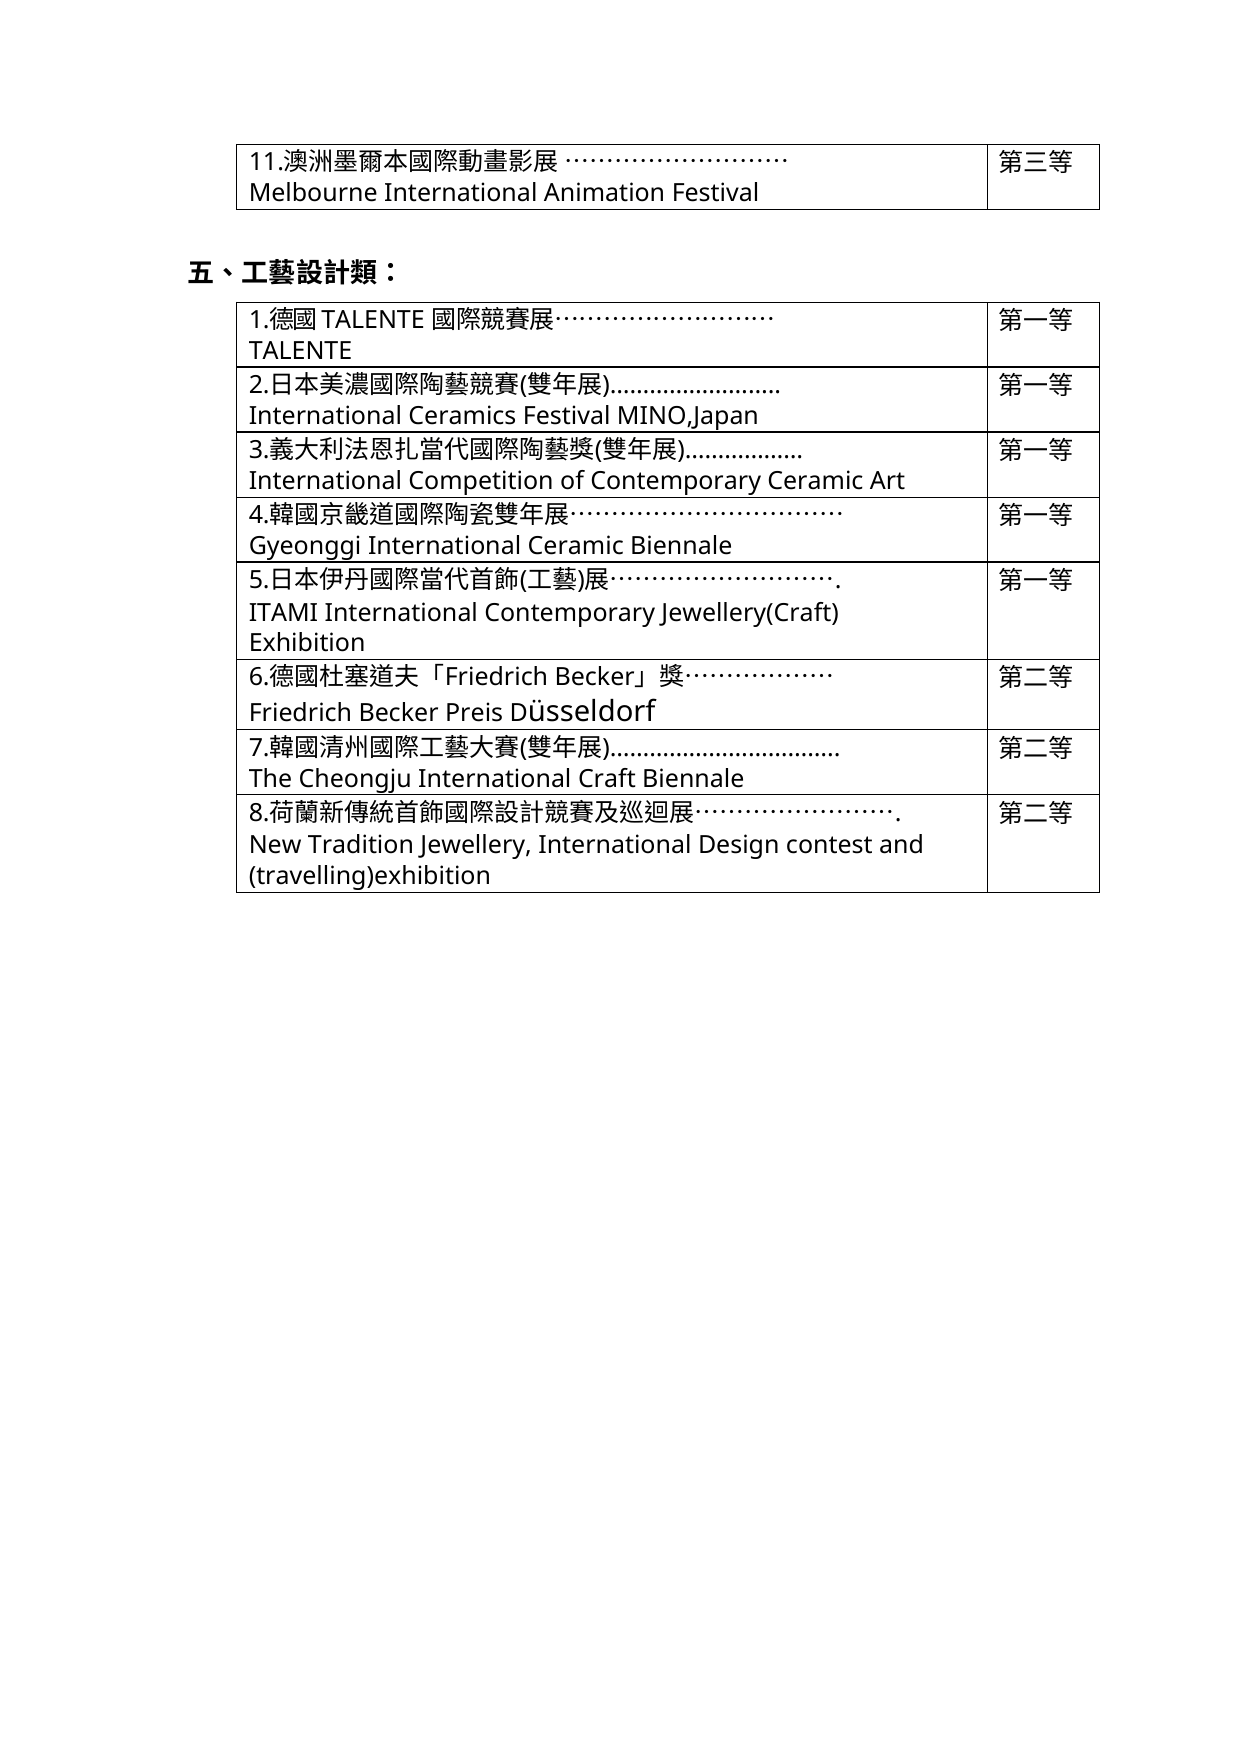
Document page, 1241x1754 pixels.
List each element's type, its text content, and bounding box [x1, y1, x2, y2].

table_cell 第一等 [988, 433, 1099, 497]
table_cell 5.日本伊丹國際當代首飾(工藝)展………………………. ITAMI International Contemporary Jewellery(Craft) Exhibition [237, 563, 987, 659]
table_cell 第二等 [988, 660, 1099, 729]
table_cell 第三等 [988, 145, 1099, 209]
table_cell 4.韓國京畿道國際陶瓷雙年展…………………………… Gyeonggi International Ceramic Biennale [237, 498, 987, 561]
table_cell 3.義大利法恩扎當代國際陶藝獎(雙年展)……………… International Competition of Contemporary Ceramic Art [237, 433, 987, 497]
text 五、工藝設計類： [187, 245, 1111, 292]
table_cell 8.荷蘭新傳統首飾國際設計競賽及巡迴展……………………. New Tradition Jewellery, International Design contest and (travelling)exhibition [237, 795, 987, 892]
table_cell 第二等 [988, 795, 1099, 892]
table_cell 第一等 [988, 563, 1099, 659]
table_cell 第一等 [988, 368, 1099, 431]
table_cell 6.德國杜塞道夫「Friedrich Becker」獎……………… Friedrich Becker Preis Düsseldorf [237, 660, 987, 729]
table_cell 7.韓國清州國際工藝大賽(雙年展)…………………………….. The Cheongju International Craft Biennale [237, 730, 987, 794]
table_cell 11.澳洲墨爾本國際動畫影展 ……………………… Melbourne International Animation Festival [237, 145, 987, 209]
table_header 第一等 [988, 303, 1099, 366]
table_cell 2.日本美濃國際陶藝競賽(雙年展)…………………….. International Ceramics Festival MINO,Japan [237, 368, 987, 431]
table_cell 第二等 [988, 730, 1099, 794]
table_cell 第一等 [988, 498, 1099, 561]
table_header 1.德國 TALENTE 國際競賽展……………………… TALENTE [237, 303, 987, 366]
